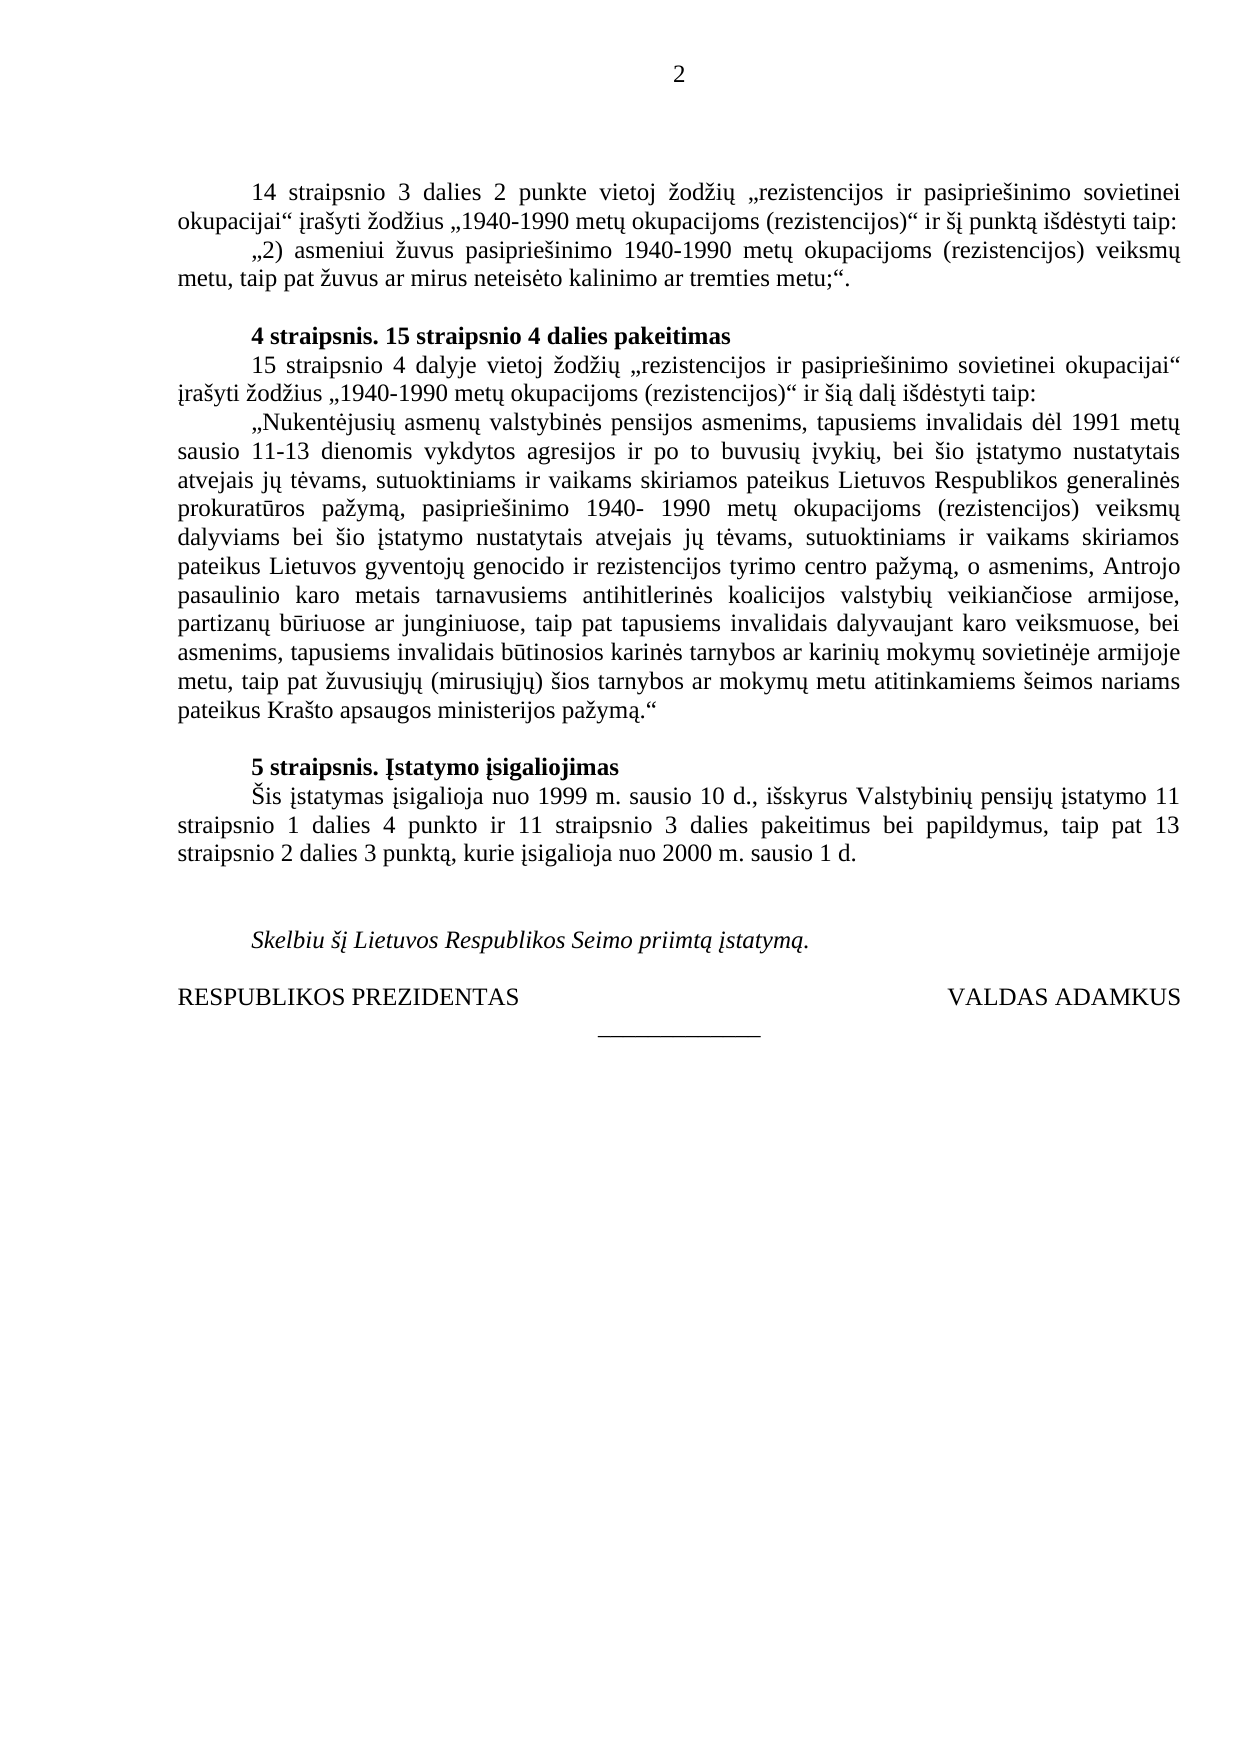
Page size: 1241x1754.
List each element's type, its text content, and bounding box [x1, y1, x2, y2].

text „2) asmeniui žuvus pasipriešinimo 1940-1990 metų okupacijoms (rezistencijos) veiksmų metu, taip pat žuvus ar mirus neteisėto kalinimo ar tremties metu;“. [177, 235, 1181, 292]
text 14 straipsnio 3 dalies 2 punkte vietoj žodžių „rezistencijos ir pasipriešinimo sovietinei okupacijai“ įrašyti žodžius „1940-1990 metų okupacijoms (rezistencijos)“ ir šį punktą išdėstyti taip: [177, 177, 1181, 235]
text Šis įstatymas įsigalioja nuo 1999 m. sausio 10 d., išskyrus Valstybinių pensijų įstatymo 11 straipsnio 1 dalies 4 punkto ir 11 straipsnio 3 dalies pakeitimus bei papildymus, taip pat 13 straipsnio 2 dalies 3 punktą, kurie įsigalioja nuo 2000 m. sausio 1 d. [177, 781, 1181, 867]
text „Nukentėjusių asmenų valstybinės pensijos asmenims, tapusiems invalidais dėl 1991 metų sausio 11-13 dienomis vykdytos agresijos ir po to buvusių įvykių, bei šio įstatymo nustatytais atvejais jų tėvams, sutuoktiniams ir vaikams skiriamos pateikus Lietuvos Respublikos generalinės prokuratūros pažymą, pasipriešinimo 1940- 1990 metų okupacijoms (rezistencijos) veiksmų dalyviams bei šio įstatymo nustatytais atvejais jų tėvams, sutuoktiniams ir vaikams skiriamos pateikus Lietuvos gyventojų genocido ir rezistencijos tyrimo centro pažymą, o asmenims, Antrojo pasaulinio karo metais tarnavusiems antihitlerinės koalicijos valstybių veikiančiose armijose, partizanų būriuose ar junginiuose, taip pat tapusiems invalidais dalyvaujant karo veiksmuose, bei asmenims, tapusiems invalidais būtinosios karinės tarnybos ar karinių mokymų sovietinėje armijoje metu, taip pat žuvusiųjų (mirusiųjų) šios tarnybos ar mokymų metu atitinkamiems šeimos nariams pateikus Krašto apsaugos ministerijos pažymą.“ [177, 407, 1181, 723]
text Skelbiu šį Lietuvos Respublikos Seimo priimtą įstatymą. [177, 925, 1181, 953]
text 4 straipsnis. 15 straipsnio 4 dalies pakeitimas [177, 321, 1181, 350]
text 5 straipsnis. Įstatymo įsigaliojimas [177, 752, 1181, 781]
text 15 straipsnio 4 dalyje vietoj žodžių „rezistencijos ir pasipriešinimo sovietinei okupacijai“ įrašyti žodžius „1940-1990 metų okupacijoms (rezistencijos)“ ir šią dalį išdėstyti taip: [177, 350, 1181, 407]
text RESPUBLIKOS PREZIDENTAS VALDAS ADAMKUS [177, 982, 1181, 1011]
text _____________ [177, 1011, 1181, 1040]
